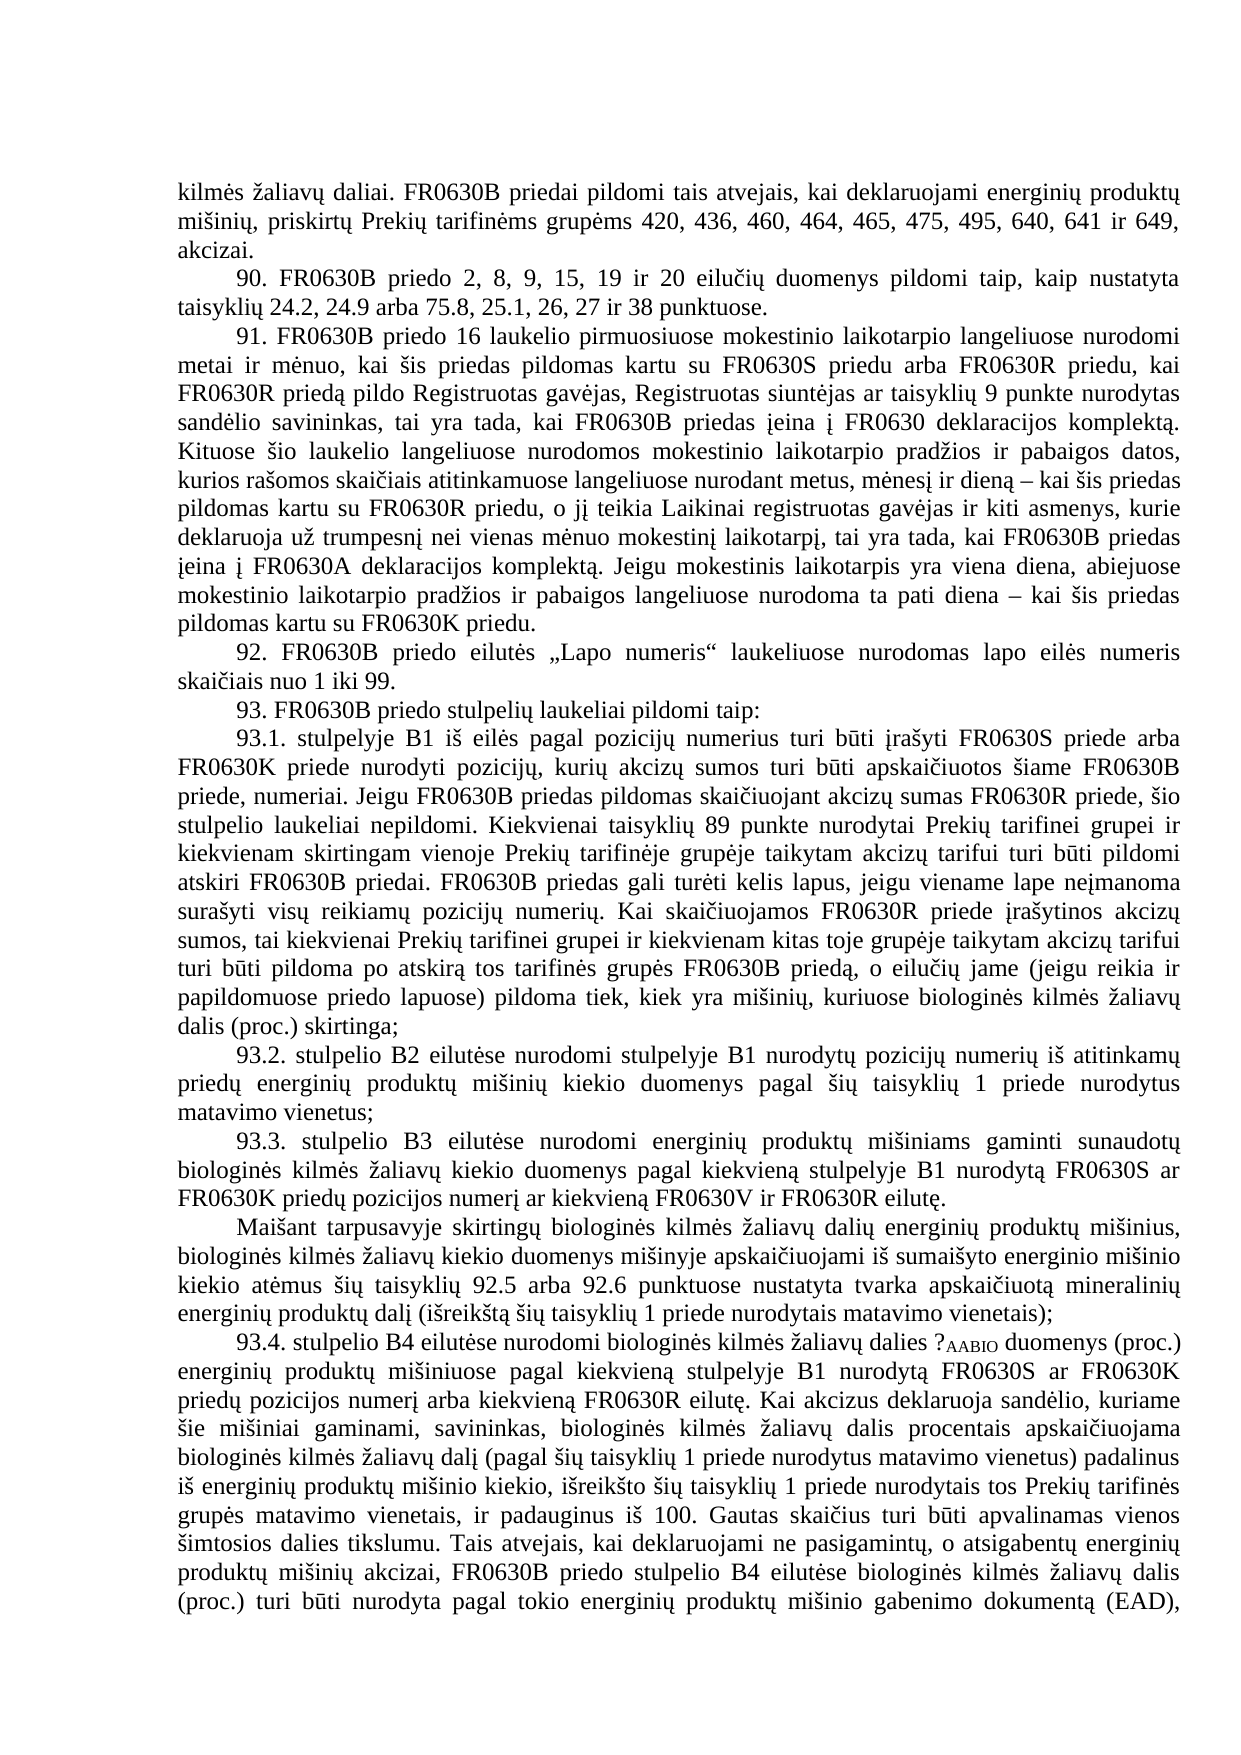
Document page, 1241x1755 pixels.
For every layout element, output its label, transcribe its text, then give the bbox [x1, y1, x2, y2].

text 93.2. stulpelio B2 eilutėse nurodomi stulpelyje B1 nurodytų pozicijų numerių iš atitinkamų priedų energinių produktų mišinių kiekio duomenys pagal šių taisyklių 1 priede nurodytus matavimo vienetus; [177, 1040, 1181, 1126]
text 93. FR0630B priedo stulpelių laukeliai pildomi taip: [177, 695, 1181, 723]
text 93.4. stulpelio B4 eilutėse nurodomi biologinės kilmės žaliavų dalies ?AABIO duomenys (proc.) energinių produktų mišiniuose pagal kiekvieną stulpelyje B1 nurodytą FR0630S ar FR0630K priedų pozicijos numerį arba kiekvieną FR0630R eilutę. Kai akcizus deklaruoja sandėlio, kuriame šie mišiniai gaminami, savininkas, biologinės kilmės žaliavų dalis procentais apskaičiuojama biologinės kilmės žaliavų dalį (pagal šių taisyklių 1 priede nurodytus matavimo vienetus) padalinus iš energinių produktų mišinio kiekio, išreikšto šių taisyklių 1 priede nurodytais tos Prekių tarifinės grupės matavimo vienetais, ir padauginus iš 100. Gautas skaičius turi būti apvalinamas vienos šimtosios dalies tikslumu. Tais atvejais, kai deklaruojami ne pasigamintų, o atsigabentų energinių produktų mišinių akcizai, FR0630B priedo stulpelio B4 eilutėse biologinės kilmės žaliavų dalis (proc.) turi būti nurodyta pagal tokio energinių produktų mišinio gabenimo dokumentą (EAD), [177, 1327, 1181, 1615]
text 91. FR0630B priedo 16 laukelio pirmuosiuose mokestinio laikotarpio langeliuose nurodomi metai ir mėnuo, kai šis priedas pildomas kartu su FR0630S priedu arba FR0630R priedu, kai FR0630R priedą pildo Registruotas gavėjas, Registruotas siuntėjas ar taisyklių 9 punkte nurodytas sandėlio savininkas, tai yra tada, kai FR0630B priedas įeina į FR0630 deklaracijos komplektą. Kituose šio laukelio langeliuose nurodomos mokestinio laikotarpio pradžios ir pabaigos datos, kurios rašomos skaičiais atitinkamuose langeliuose nurodant metus, mėnesį ir dieną – kai šis priedas pildomas kartu su FR0630R priedu, o jį teikia Laikinai registruotas gavėjas ir kiti asmenys, kurie deklaruoja už trumpesnį nei vienas mėnuo mokestinį laikotarpį, tai yra tada, kai FR0630B priedas įeina į FR0630A deklaracijos komplektą. Jeigu mokestinis laikotarpis yra viena diena, abiejuose mokestinio laikotarpio pradžios ir pabaigos langeliuose nurodoma ta pati diena – kai šis priedas pildomas kartu su FR0630K priedu. [177, 321, 1181, 637]
text kilmės žaliavų daliai. FR0630B priedai pildomi tais atvejais, kai deklaruojami energinių produktų mišinių, priskirtų Prekių tarifinėms grupėms 420, 436, 460, 464, 465, 475, 495, 640, 641 ir 649, akcizai. [177, 177, 1181, 263]
text Maišant tarpusavyje skirtingų biologinės kilmės žaliavų dalių energinių produktų mišinius, biologinės kilmės žaliavų kiekio duomenys mišinyje apskaičiuojami iš sumaišyto energinio mišinio kiekio atėmus šių taisyklių 92.5 arba 92.6 punktuose nustatyta tvarka apskaičiuotą mineralinių energinių produktų dalį (išreikštą šių taisyklių 1 priede nurodytais matavimo vienetais); [177, 1212, 1181, 1327]
text 92. FR0630B priedo eilutės „Lapo numeris“ laukeliuose nurodomas lapo eilės numeris skaičiais nuo 1 iki 99. [177, 637, 1181, 695]
text 93.3. stulpelio B3 eilutėse nurodomi energinių produktų mišiniams gaminti sunaudotų biologinės kilmės žaliavų kiekio duomenys pagal kiekvieną stulpelyje B1 nurodytą FR0630S ar FR0630K priedų pozicijos numerį ar kiekvieną FR0630V ir FR0630R eilutę. [177, 1126, 1181, 1212]
text 90. FR0630B priedo 2, 8, 9, 15, 19 ir 20 eilučių duomenys pildomi taip, kaip nustatyta taisyklių 24.2, 24.9 arba 75.8, 25.1, 26, 27 ir 38 punktuose. [177, 263, 1181, 321]
text 93.1. stulpelyje B1 iš eilės pagal pozicijų numerius turi būti įrašyti FR0630S priede arba FR0630K priede nurodyti pozicijų, kurių akcizų sumos turi būti apskaičiuotos šiame FR0630B priede, numeriai. Jeigu FR0630B priedas pildomas skaičiuojant akcizų sumas FR0630R priede, šio stulpelio laukeliai nepildomi. Kiekvienai taisyklių 89 punkte nurodytai Prekių tarifinei grupei ir kiekvienam skirtingam vienoje Prekių tarifinėje grupėje taikytam akcizų tarifui turi būti pildomi atskiri FR0630B priedai. FR0630B priedas gali turėti kelis lapus, jeigu viename lape neįmanoma surašyti visų reikiamų pozicijų numerių. Kai skaičiuojamos FR0630R priede įrašytinos akcizų sumos, tai kiekvienai Prekių tarifinei grupei ir kiekvienam kitas toje grupėje taikytam akcizų tarifui turi būti pildoma po atskirą tos tarifinės grupės FR0630B priedą, o eilučių jame (jeigu reikia ir papildomuose priedo lapuose) pildoma tiek, kiek yra mišinių, kuriuose biologinės kilmės žaliavų dalis (proc.) skirtinga; [177, 723, 1181, 1040]
